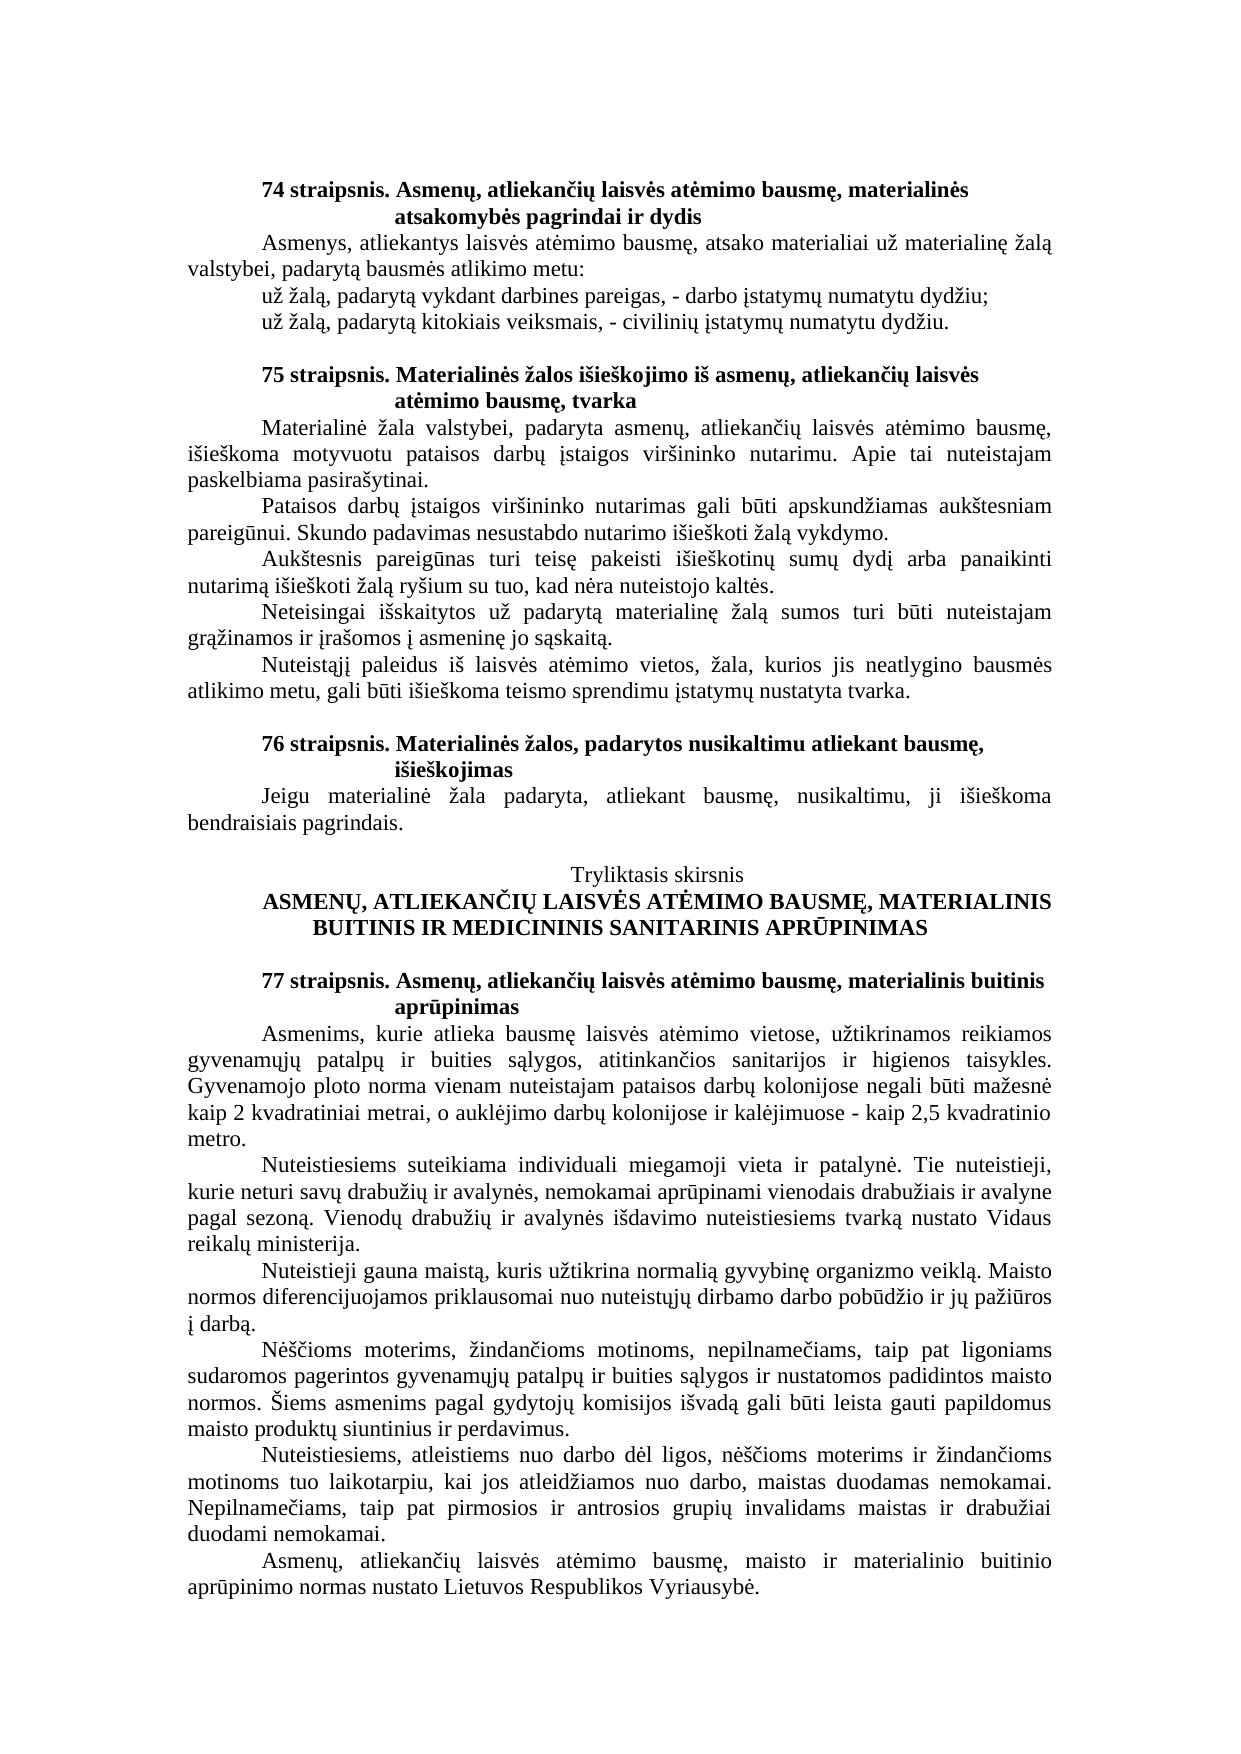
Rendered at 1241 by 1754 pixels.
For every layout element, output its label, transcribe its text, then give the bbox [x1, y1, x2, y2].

text Nuteistiesiems suteikiama individuali miegamoji vieta ir patalynė. Tie nuteistieji, kurie neturi savų drabužių ir avalynės, nemokamai aprūpinami vienodais drabužiais ir avalyne pagal sezoną. Vienodų drabužių ir avalynės išdavimo nuteistiesiems tvarką nustato Vidaus reikalų ministerija. [187, 1151, 1053, 1257]
text aprūpinimas [187, 993, 1053, 1020]
text Jeigu materialinė žala padaryta, atliekant bausmę, nusikaltimu, ji išieškoma bendraisiais pagrindais. [187, 782, 1053, 835]
text Tryliktasis skirsnis [187, 862, 1053, 888]
text 77 straipsnis. Asmenų, atliekančių laisvės atėmimo bausmę, materialinis buitinis [187, 967, 1053, 993]
text ASMENŲ, ATLIEKANČIŲ LAISVĖS ATĖMIMO BAUSMĘ, MATERIALINIS BUITINIS IR MEDICININIS SANITARINIS APRŪPINIMAS [187, 888, 1053, 941]
text Aukštesnis pareigūnas turi teisę pakeisti išieškotinų sumų dydį arba panaikinti nutarimą išieškoti žalą ryšium su tuo, kad nėra nuteistojo kaltės. [187, 545, 1053, 598]
text 75 straipsnis. Materialinės žalos išieškojimo iš asmenų, atliekančių laisvės [187, 361, 1053, 387]
text už žalą, padarytą vykdant darbines pareigas, - darbo įstatymų numatytu dydžiu; [187, 282, 1053, 308]
text atsakomybės pagrindai ir dydis [319, 203, 1053, 229]
text už žalą, padarytą kitokiais veiksmais, - civilinių įstatymų numatytu dydžiu. [187, 308, 1053, 334]
text Asmenys, atliekantys laisvės atėmimo bausmę, atsako materialiai už materialinę žalą valstybei, padarytą bausmės atlikimo metu: [187, 229, 1053, 282]
text Nuteistieji gauna maistą, kuris užtikrina normalią gyvybinę organizmo veiklą. Maisto normos diferencijuojamos priklausomai nuo nuteistųjų dirbamo darbo pobūdžio ir jų pažiūros į darbą. [187, 1257, 1053, 1336]
text Materialinė žala valstybei, padaryta asmenų, atliekančių laisvės atėmimo bausmę, išieškoma motyvuotu pataisos darbų įstaigos viršininko nutarimu. Apie tai nuteistajam paskelbiama pasirašytinai. [187, 413, 1053, 493]
text atėmimo bausmę, tvarka [319, 387, 1053, 413]
text Neteisingai išskaitytos už padarytą materialinę žalą sumos turi būti nuteistajam grąžinamos ir įrašomos į asmeninę jo sąskaitą. [187, 598, 1053, 651]
text Nuteistiesiems, atleistiems nuo darbo dėl ligos, nėščioms moterims ir žindančioms motinoms tuo laikotarpiu, kai jos atleidžiamos nuo darbo, maistas duodamas nemokamai. Nepilnamečiams, taip pat pirmosios ir antrosios grupių invalidams maistas ir drabužiai duodami nemokamai. [187, 1441, 1053, 1547]
text 76 straipsnis. Materialinės žalos, padarytos nusikaltimu atliekant bausmę, [187, 730, 1053, 756]
text 74 straipsnis. Asmenų, atliekančių laisvės atėmimo bausmę, materialinės [187, 176, 1053, 203]
text Nėščioms moterims, žindančioms motinoms, nepilnamečiams, taip pat ligoniams sudaromos pagerintos gyvenamųjų patalpų ir buities sąlygos ir nustatomos padidintos maisto normos. Šiems asmenims pagal gydytojų komisijos išvadą gali būti leista gauti papildomus maisto produktų siuntinius ir perdavimus. [187, 1336, 1053, 1441]
text Nuteistąjį paleidus iš laisvės atėmimo vietos, žala, kurios jis neatlygino bausmės atlikimo metu, gali būti išieškoma teismo sprendimu įstatymų nustatyta tvarka. [187, 651, 1053, 703]
text Pataisos darbų įstaigos viršininko nutarimas gali būti apskundžiamas aukštesniam pareigūnui. Skundo padavimas nesustabdo nutarimo išieškoti žalą vykdymo. [187, 493, 1053, 545]
text Asmenų, atliekančių laisvės atėmimo bausmę, maisto ir materialinio buitinio aprūpinimo normas nustato Lietuvos Respublikos Vyriausybė. [187, 1547, 1053, 1599]
text Asmenims, kurie atlieka bausmę laisvės atėmimo vietose, užtikrinamos reikiamos gyvenamųjų patalpų ir buities sąlygos, atitinkančios sanitarijos ir higienos taisykles. Gyvenamojo ploto norma vienam nuteistajam pataisos darbų kolonijose negali būti mažesnė kaip 2 kvadratiniai metrai, o auklėjimo darbų kolonijose ir kalėjimuose - kaip 2,5 kvadratinio metro. [187, 1020, 1053, 1151]
text išieškojimas [337, 756, 1053, 782]
